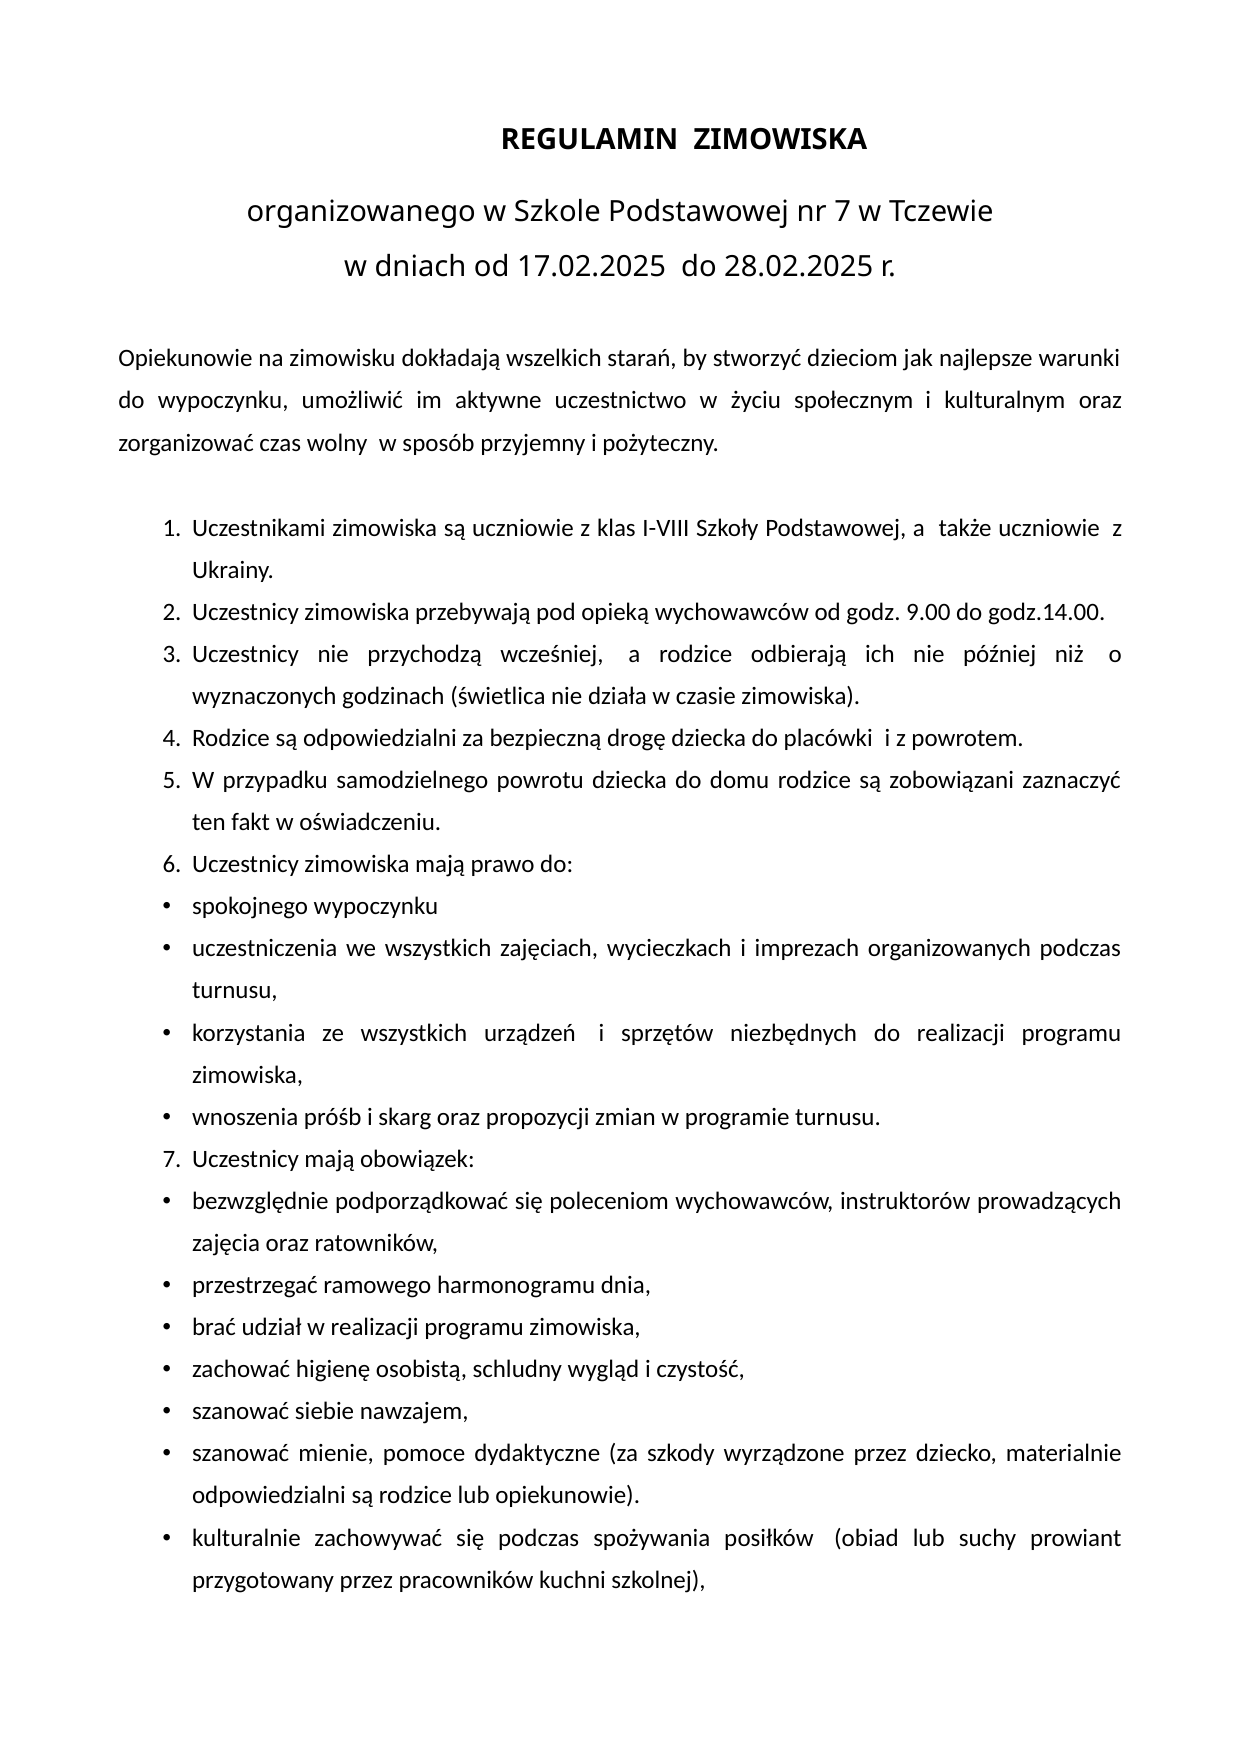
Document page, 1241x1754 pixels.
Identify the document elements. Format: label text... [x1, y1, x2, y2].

list brać udział w realizacji programu zimowiska, [162, 1311, 1122, 1342]
text Opiekunowie na zimowisku dokładają wszelkich starań, by stworzyć dzieciom jak najlepsze warunki do wypoczynku, umożliwić im aktywne uczestnictwo w życiu społecznym i kulturalnym oraz zorganizować czas wolny w sposób przyjemny i pożyteczny. [118, 342, 1122, 457]
list szanować siebie nawzajem, [162, 1396, 1122, 1426]
list W przypadku samodzielnego powrotu dziecka do domu rodzice są zobowiązani zaznaczyć ten fakt w oświadczeniu. [162, 764, 1122, 837]
list Uczestnicy mają obowiązek: [162, 1143, 1122, 1173]
list korzystania ze wszystkich urządzeń i sprzętów niezbędnych do realizacji programu zimowiska, [162, 1017, 1122, 1089]
list szanować mienie, pomoce dydaktyczne (za szkody wyrządzone przez dziecko, materialnie odpowiedzialni są rodzice lub opiekunowie). [162, 1438, 1122, 1510]
list Rodzice są odpowiedzialni za bezpieczną drogę dziecka do placówki i z powrotem. [162, 722, 1122, 753]
list spokojnego wypoczynku [162, 891, 1122, 921]
list zachować higienę osobistą, schludny wygląd i czystość, [162, 1353, 1122, 1384]
list Uczestnicy nie przychodzą wcześniej, a rodzice odbierają ich nie później niż o wyznaczonych godzinach (świetlica nie działa w czasie zimowiska). [162, 638, 1122, 711]
list kulturalnie zachowywać się podczas spożywania posiłków (obiad lub suchy prowiant przygotowany przez pracowników kuchni szkolnej), [162, 1522, 1122, 1594]
text REGULAMIN ZIMOWISKA [118, 118, 1122, 158]
list Uczestnicy zimowiska mają prawo do: [162, 848, 1122, 879]
list bezwzględnie podporządkować się poleceniom wychowawców, instruktorów prowadzących zajęcia oraz ratowników, [162, 1185, 1122, 1258]
list przestrzegać ramowego harmonogramu dnia, [162, 1269, 1122, 1300]
list uczestniczenia we wszystkich zajęciach, wycieczkach i imprezach organizowanych podczas turnusu, [162, 933, 1122, 1005]
list wnoszenia próśb i skarg oraz propozycji zmian w programie turnusu. [162, 1101, 1122, 1131]
list Uczestnicy zimowiska przebywają pod opieką wychowawców od godz. 9.00 do godz.14.00. [162, 596, 1122, 626]
text organizowanego w Szkole Podstawowej nr 7 w Tczewie [118, 190, 1122, 230]
list Uczestnikami zimowiska są uczniowie z klas I-VIII Szkoły Podstawowej, a także uczniowie z Ukrainy. [162, 512, 1122, 584]
text w dniach od 17.02.2025 do 28.02.2025 r. [118, 245, 1122, 284]
